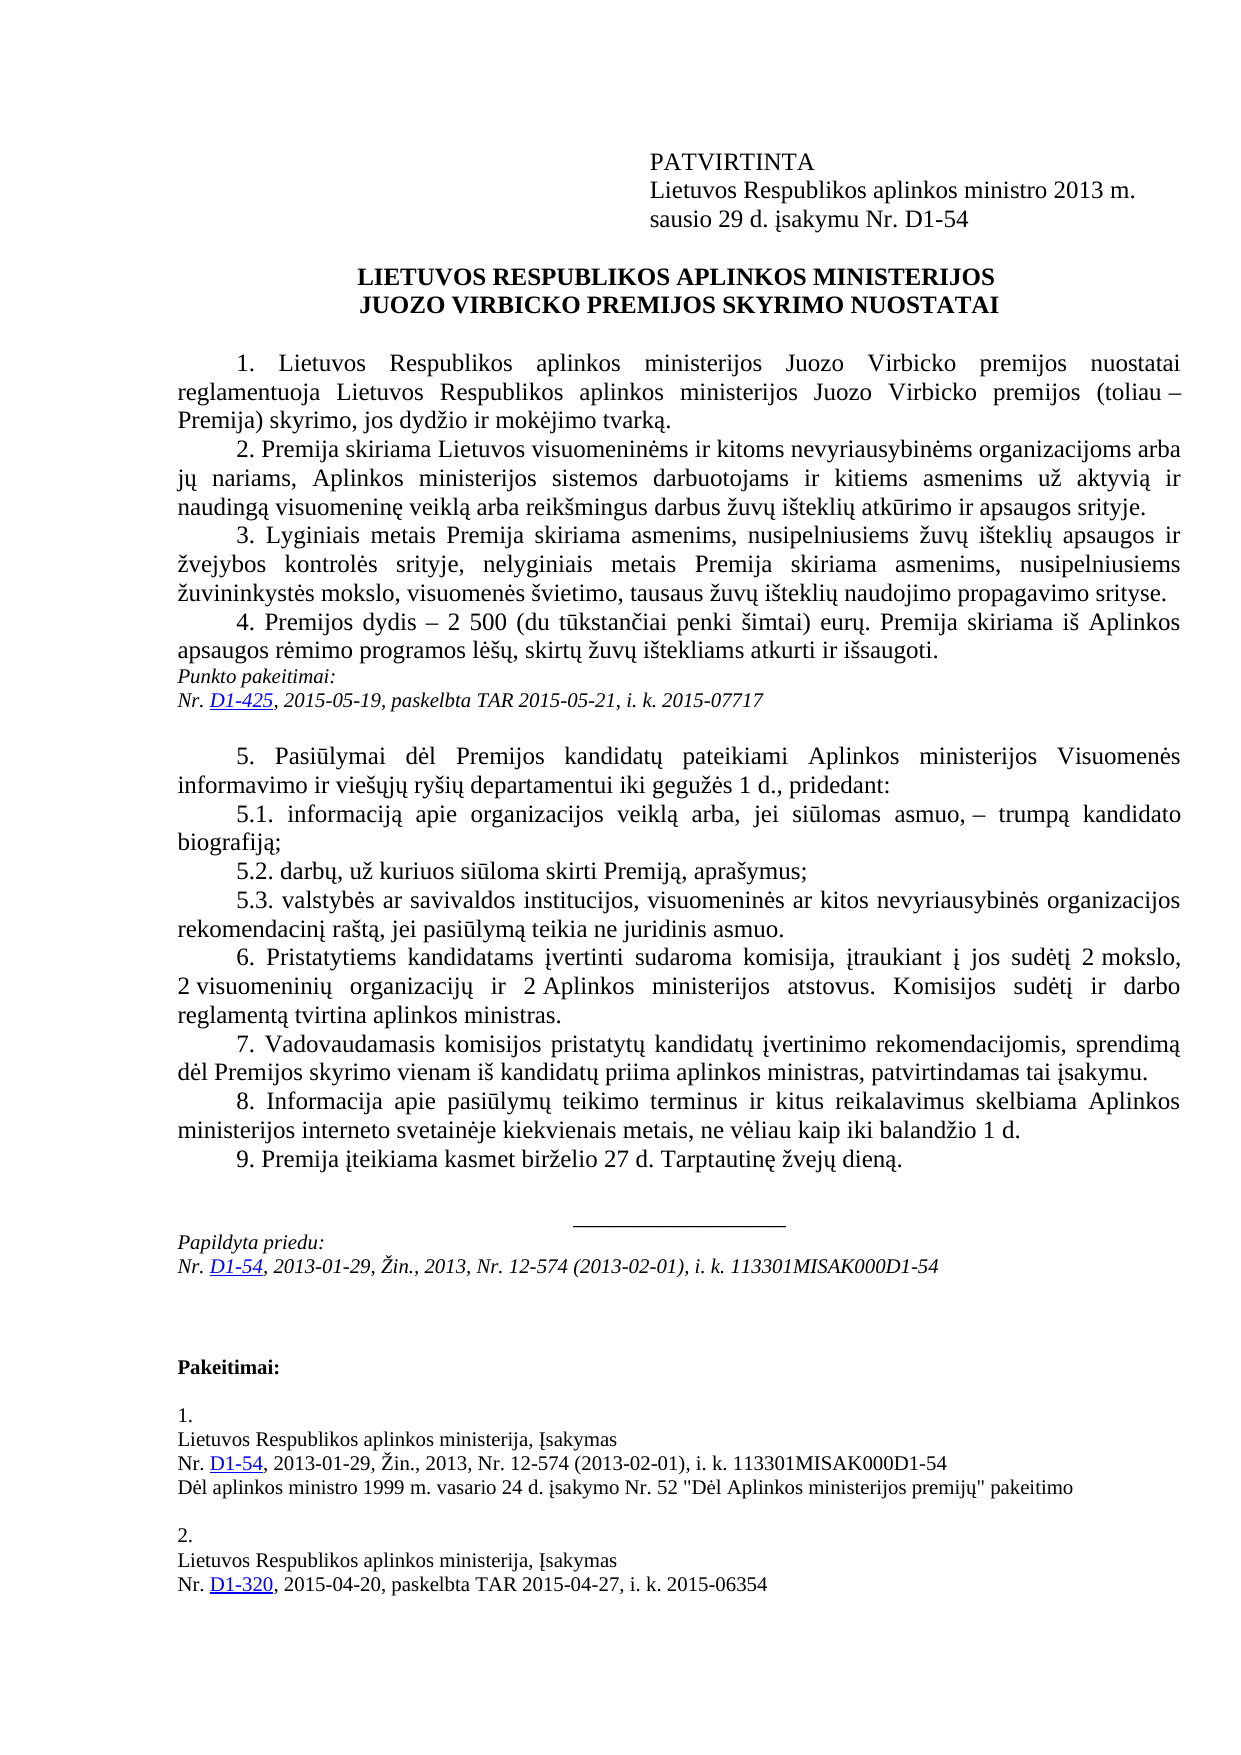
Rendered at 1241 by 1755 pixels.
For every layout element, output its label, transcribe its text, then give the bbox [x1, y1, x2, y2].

text 1. Lietuvos Respublikos aplinkos ministerijos Juozo Virbicko premijos nuostatai reglamentuoja Lietuvos Respublikos aplinkos ministerijos Juozo Virbicko premijos (toliau – Premija) skyrimo, jos dydžio ir mokėjimo tvarką. [177, 348, 1181, 434]
text Pakeitimai: [177, 1355, 1181, 1379]
text 6. Pristatytiems kandidatams įvertinti sudaroma komisija, įtraukiant į jos sudėtį 2 mokslo, 2 visuomeninių organizacijų ir 2 Aplinkos ministerijos atstovus. Komisijos sudėtį ir darbo reglamentą tvirtina aplinkos ministras. [177, 942, 1181, 1029]
text 5.1. informaciją apie organizacijos veiklą arba, jei siūlomas asmuo, – trumpą kandidato biografiją; [177, 799, 1181, 856]
text Nr. D1-320, 2015-04-20, paskelbta TAR 2015-04-27, i. k. 2015-06354 [177, 1572, 1181, 1596]
text Dėl aplinkos ministro 1999 m. vasario 24 d. įsakymo Nr. 52 "Dėl Aplinkos ministerijos premijų" pakeitimo [177, 1475, 1181, 1499]
text Nr. D1-425, 2015-05-19, paskelbta TAR 2015-05-21, i. k. 2015-07717 [177, 688, 1181, 712]
text _________________ [177, 1201, 1181, 1230]
text 5.2. darbų, už kuriuos siūloma skirti Premiją, aprašymus; [177, 856, 1181, 885]
text LIETUVOS RESPUBLIKOS APLINKOS MINISTERIJOS [177, 262, 1181, 291]
text PATVIRTINTA [649, 147, 1181, 176]
text Lietuvos Respublikos aplinkos ministro 2013 m. sausio 29 d. įsakymu Nr. D1-54 [649, 176, 1181, 233]
text Nr. D1-54, 2013-01-29, Žin., 2013, Nr. 12-574 (2013-02-01), i. k. 113301MISAK000D1-54 [177, 1254, 1181, 1278]
text Lietuvos Respublikos aplinkos ministerija, Įsakymas [177, 1547, 1181, 1572]
text Nr. D1-54, 2013-01-29, Žin., 2013, Nr. 12-574 (2013-02-01), i. k. 113301MISAK000D1-54 [177, 1451, 1181, 1475]
text 8. Informacija apie pasiūlymų teikimo terminus ir kitus reikalavimus skelbiama Aplinkos ministerijos interneto svetainėje kiekvienais metais, ne vėliau kaip iki balandžio 1 d. [177, 1086, 1181, 1144]
text JUOZO VIRBICKO PREMIJOS SKYRIMO NUOSTATAI [177, 291, 1181, 319]
text 5. Pasiūlymai dėl Premijos kandidatų pateikiami Aplinkos ministerijos Visuomenės informavimo ir viešųjų ryšių departamentui iki gegužės 1 d., pridedant: [177, 741, 1181, 799]
text 2. [177, 1523, 1181, 1547]
text 1. [177, 1403, 1181, 1427]
text 4. Premijos dydis – 2 500 (du tūkstančiai penki šimtai) eurų. Premija skiriama iš Aplinkos apsaugos rėmimo programos lėšų, skirtų žuvų ištekliams atkurti ir išsaugoti. [177, 607, 1181, 664]
text Punkto pakeitimai: [177, 664, 1181, 688]
text 7. Vadovaudamasis komisijos pristatytų kandidatų įvertinimo rekomendacijomis, sprendimą dėl Premijos skyrimo vienam iš kandidatų priima aplinkos ministras, patvirtindamas tai įsakymu. [177, 1029, 1181, 1086]
text 5.3. valstybės ar savivaldos institucijos, visuomeninės ar kitos nevyriausybinės organizacijos rekomendacinį raštą, jei pasiūlymą teikia ne juridinis asmuo. [177, 885, 1181, 942]
text 2. Premija skiriama Lietuvos visuomeninėms ir kitoms nevyriausybinėms organizacijoms arba jų nariams, Aplinkos ministerijos sistemos darbuotojams ir kitiems asmenims už aktyvią ir naudingą visuomeninę veiklą arba reikšmingus darbus žuvų išteklių atkūrimo ir apsaugos srityje. [177, 434, 1181, 521]
text 9. Premija įteikiama kasmet birželio 27 d. Tarptautinę žvejų dieną. [177, 1144, 1181, 1172]
text Lietuvos Respublikos aplinkos ministerija, Įsakymas [177, 1427, 1181, 1451]
text 3. Lyginiais metais Premija skiriama asmenims, nusipelniusiems žuvų išteklių apsaugos ir žvejybos kontrolės srityje, nelyginiais metais Premija skiriama asmenims, nusipelniusiems žuvininkystės mokslo, visuomenės švietimo, tausaus žuvų išteklių naudojimo propagavimo srityse. [177, 521, 1181, 607]
text Papildyta priedu: [177, 1230, 1181, 1254]
